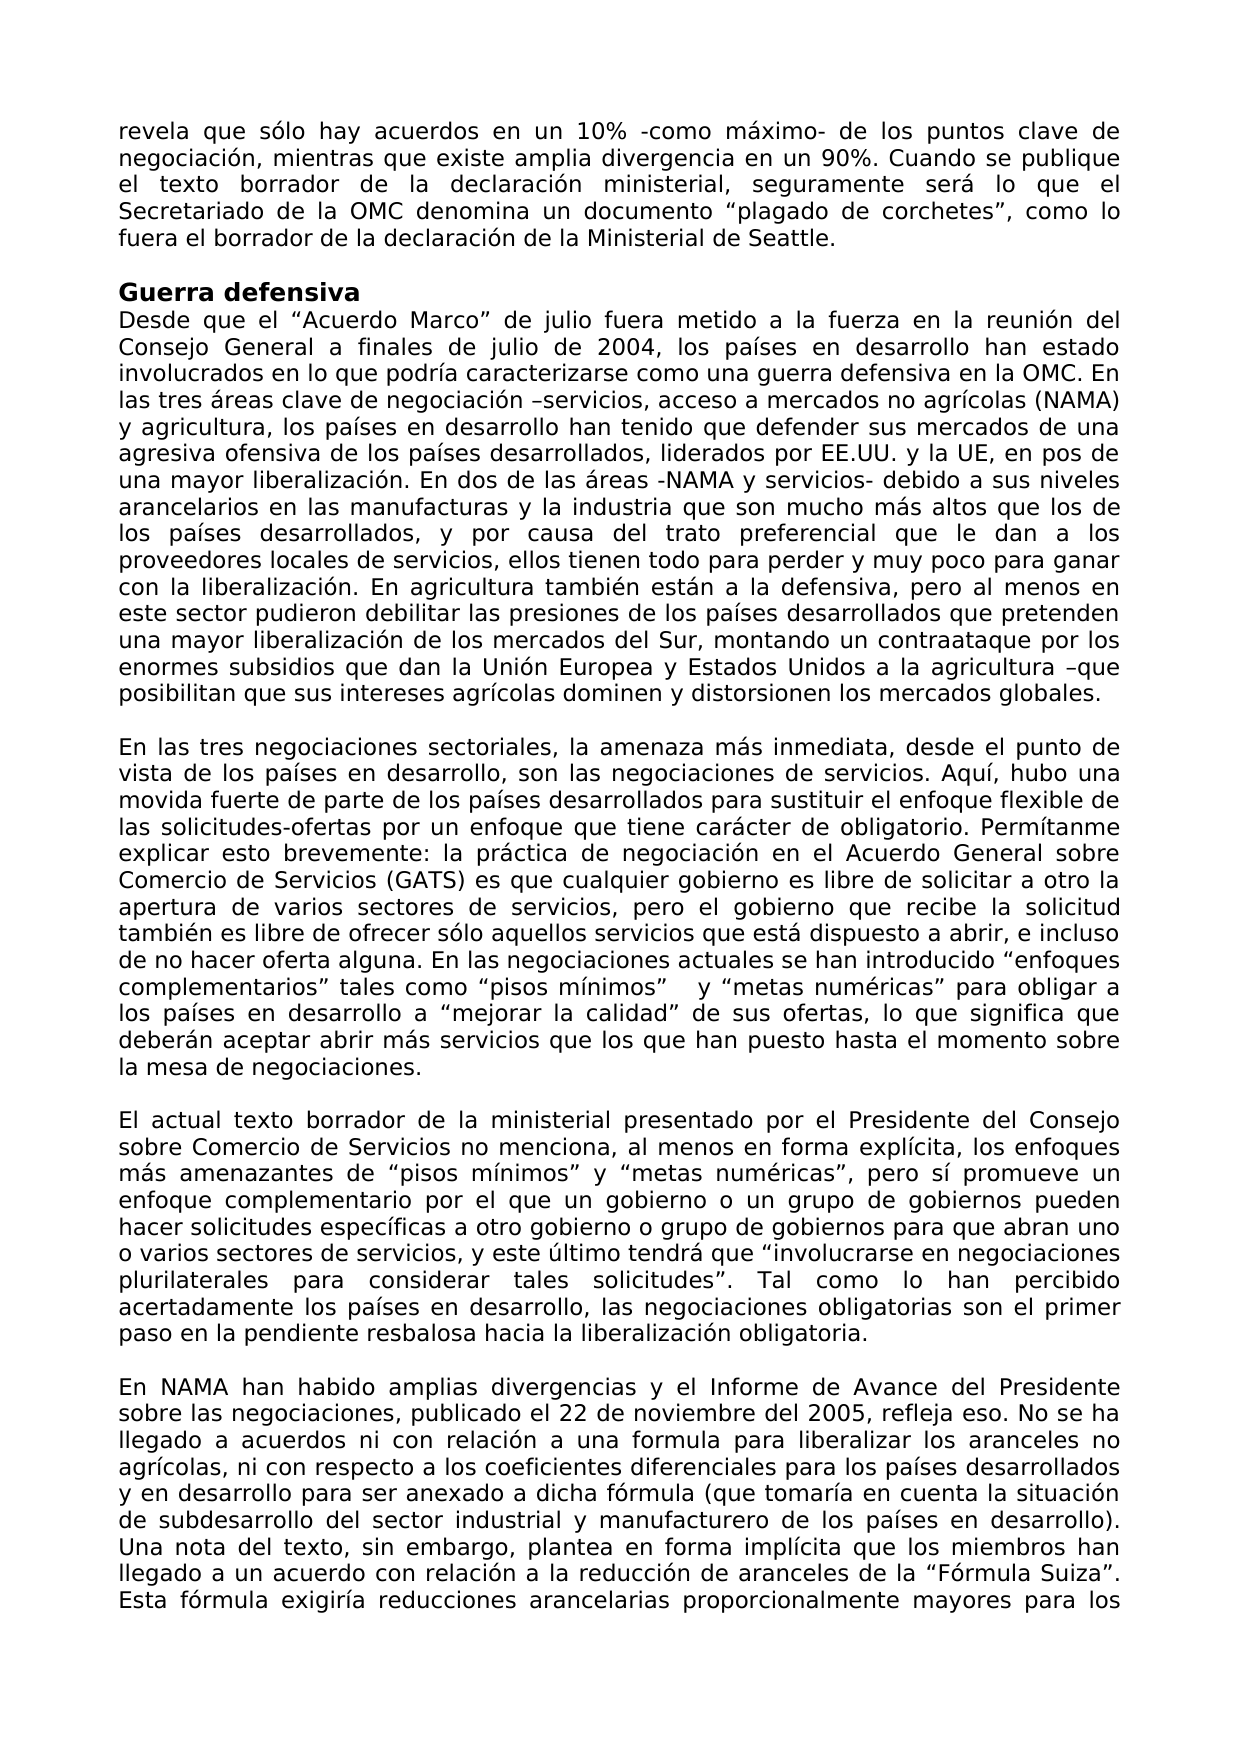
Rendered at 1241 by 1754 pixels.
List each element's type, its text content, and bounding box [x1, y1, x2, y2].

text Desde que el “Acuerdo Marco” de julio fuera metido a la fuerza en la reunión del Consejo General a finales de julio de 2004, los países en desarrollo han estado involucrados en lo que podría caracterizarse como una guerra defensiva en la OMC. En las tres áreas clave de negociación –servicios, acceso a mercados no agrícolas (NAMA) y agricultura, los países en desarrollo han tenido que defender sus mercados de una agresiva ofensiva de los países desarrollados, liderados por EE.UU. y la UE, en pos de una mayor liberalización. En dos de las áreas -NAMA y servicios- debido a sus niveles arancelarios en las manufacturas y la industria que son mucho más altos que los de los países desarrollados, y por causa del trato preferencial que le dan a los proveedores locales de servicios, ellos tienen todo para perder y muy poco para ganar con la liberalización. En agricultura también están a la defensiva, pero al menos en este sector pudieron debilitar las presiones de los países desarrollados que pretenden una mayor liberalización de los mercados del Sur, montando un contraataque por los enormes subsidios que dan la Unión Europea y Estados Unidos a la agricultura –que posibilitan que sus intereses agrícolas dominen y distorsionen los mercados globales. [118, 307, 1122, 707]
text En las tres negociaciones sectoriales, la amenaza más inmediata, desde el punto de vista de los países en desarrollo, son las negociaciones de servicios. Aquí, hubo una movida fuerte de parte de los países desarrollados para sustituir el enfoque flexible de las solicitudes-ofertas por un enfoque que tiene carácter de obligatorio. Permítanme explicar esto brevemente: la práctica de negociación en el Acuerdo General sobre Comercio de Servicios (GATS) es que cualquier gobierno es libre de solicitar a otro la apertura de varios sectores de servicios, pero el gobierno que recibe la solicitud también es libre de ofrecer sólo aquellos servicios que está dispuesto a abrir, e incluso de no hacer oferta alguna. En las negociaciones actuales se han introducido “enfoques complementarios” tales como “pisos mínimos” y “metas numéricas” para obligar a los países en desarrollo a “mejorar la calidad” de sus ofertas, lo que significa que deberán aceptar abrir más servicios que los que han puesto hasta el momento sobre la mesa de negociaciones. [118, 707, 1122, 1081]
text El actual texto borrador de la ministerial presentado por el Presidente del Consejo sobre Comercio de Servicios no menciona, al menos en forma explícita, los enfoques más amenazantes de “pisos mínimos” y “metas numéricas”, pero sí promueve un enfoque complementario por el que un gobierno o un grupo de gobiernos pueden hacer solicitudes específicas a otro gobierno o grupo de gobiernos para que abran uno o varios sectores de servicios, y este último tendrá que “involucrarse en negociaciones plurilaterales para considerar tales solicitudes”. Tal como lo han percibido acertadamente los países en desarrollo, las negociaciones obligatorias son el primer paso en la pendiente resbalosa hacia la liberalización obligatoria. [118, 1107, 1122, 1347]
text En NAMA han habido amplias divergencias y el Informe de Avance del Presidente sobre las negociaciones, publicado el 22 de noviembre del 2005, refleja eso. No se ha llegado a acuerdos ni con relación a una formula para liberalizar los aranceles no agrícolas, ni con respecto a los coeficientes diferenciales para los países desarrollados y en desarrollo para ser anexado a dicha fórmula (que tomaría en cuenta la situación de subdesarrollo del sector industrial y manufacturero de los países en desarrollo). Una nota del texto, sin embargo, plantea en forma implícita que los miembros han llegado a un acuerdo con relación a la reducción de aranceles de la “Fórmula Suiza”. Esta fórmula exigiría reducciones arancelarias proporcionalmente mayores para los [118, 1374, 1122, 1614]
subtitle Guerra defensiva [118, 278, 1122, 307]
text revela que sólo hay acuerdos en un 10% -como máximo- de los puntos clave de negociación, mientras que existe amplia divergencia en un 90%. Cuando se publique el texto borrador de la declaración ministerial, seguramente será lo que el Secretariado de la OMC denomina un documento “plagado de corchetes”, como lo fuera el borrador de la declaración de la Ministerial de Seattle. [118, 118, 1122, 251]
